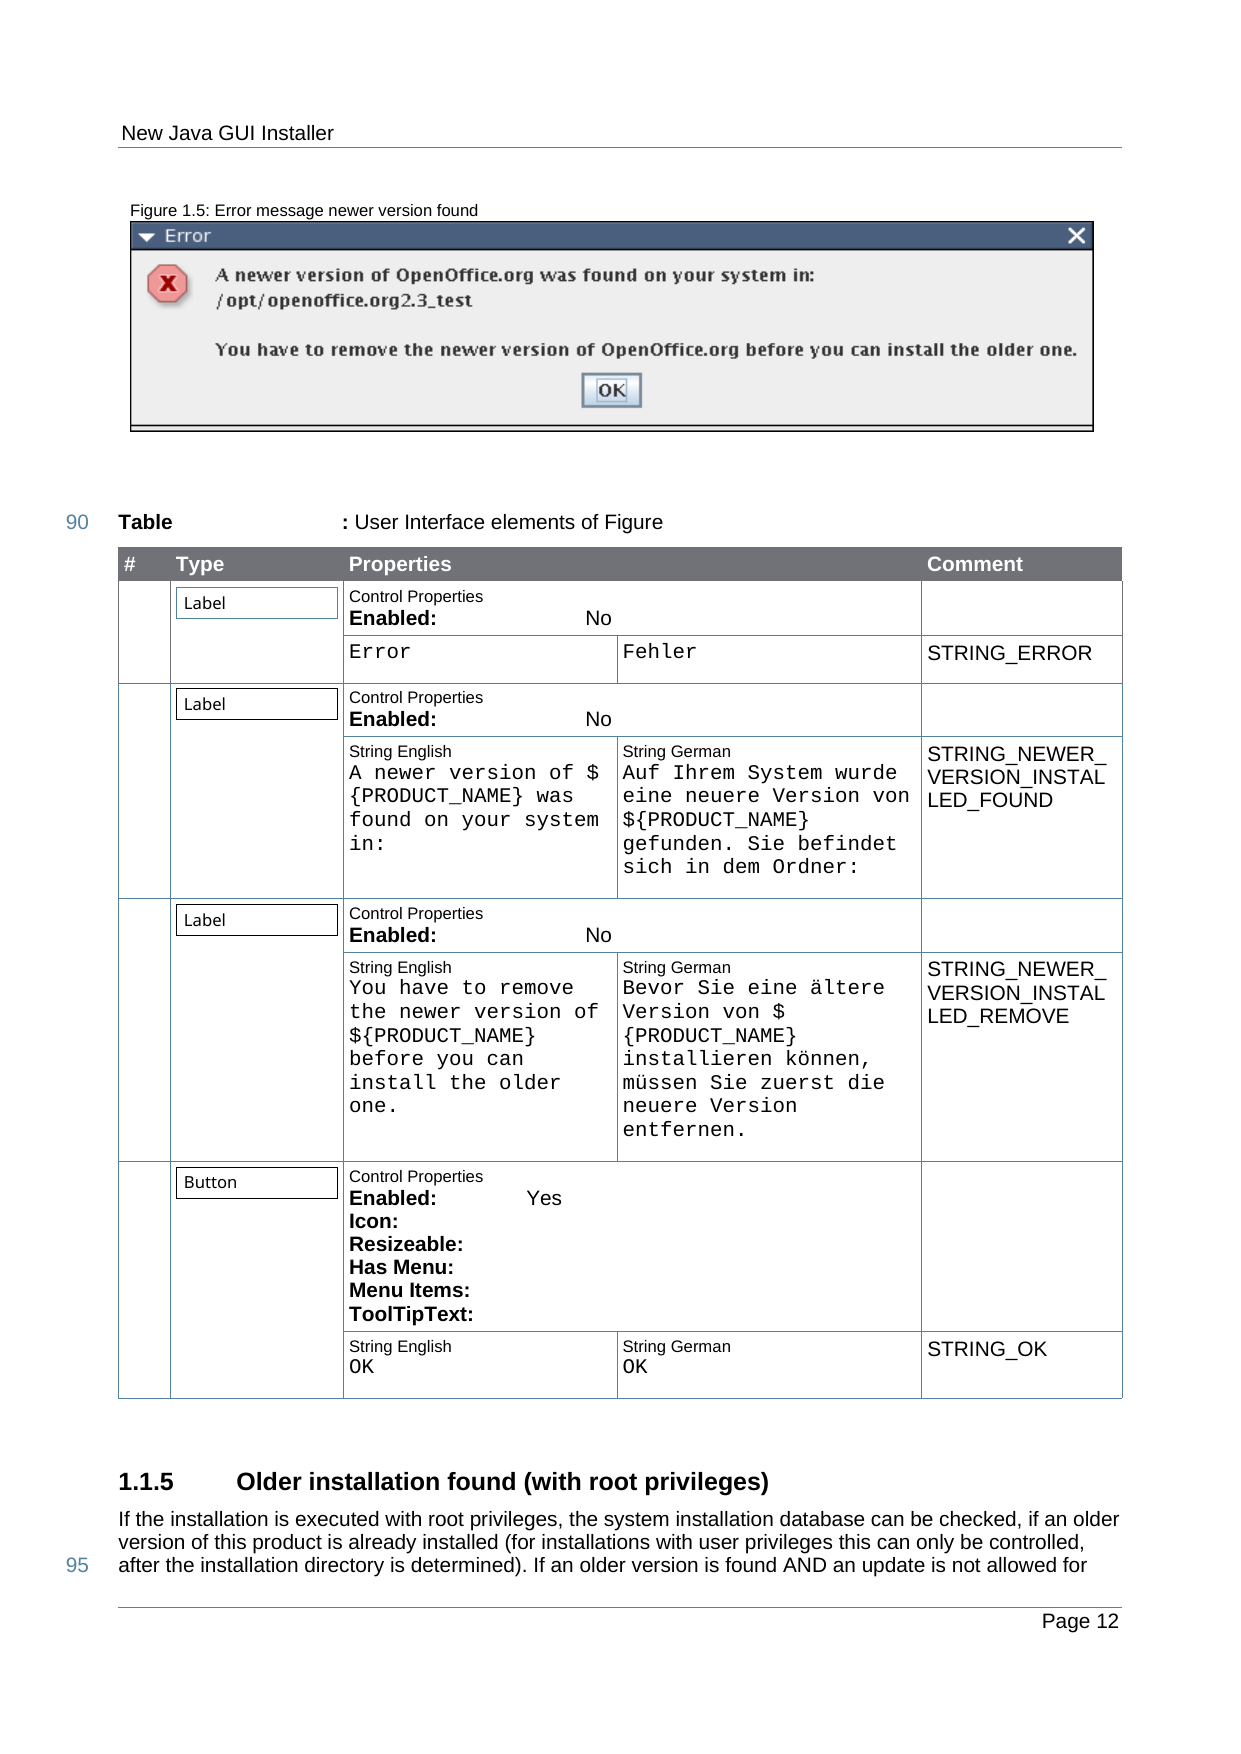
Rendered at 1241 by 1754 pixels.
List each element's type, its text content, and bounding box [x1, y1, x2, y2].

table_cell STRING_NEWER_VERSION_INSTALLED_REMOVE [922, 953, 1122, 1161]
table_header Type [170, 547, 343, 581]
table_cell [171, 1162, 343, 1398]
table_header Control Properties Enabled: No [344, 899, 921, 952]
table_cell String English You have to remove the newer version of ${PRODUCT_NAME} before you can install the older one. [344, 953, 617, 1161]
table_cell [171, 581, 343, 683]
table_header Properties [343, 547, 921, 581]
subtitle Older installation found (with root privileges) [118, 1468, 1122, 1496]
table_header # [118, 547, 170, 581]
table_cell <#> [119, 899, 170, 1161]
table_cell <#> [119, 684, 170, 898]
table_header [922, 1162, 1122, 1331]
table_cell String German OK [618, 1332, 921, 1398]
table_header Control Properties Enabled: Yes Icon: <Yes/No> Resizeable: <Yes/No> Has Menu: <Yes/No> Menu Items: <Specify Items Here> ToolTipText: <Specify Text Here> [344, 1162, 921, 1331]
picture [130, 221, 1094, 432]
table_header [922, 684, 1122, 736]
table_cell STRING_ERROR [922, 636, 1122, 683]
text If the installation is executed with root privileges, the system installation database can be checked, if an older version of this product is already installed (for installations with user privileges this can only be controlled, after the installation directory is determined). If an older version is found AND an update is not allowed for [118, 1507, 1122, 1577]
table_header Control Properties Enabled: No [344, 581, 921, 635]
table_cell String English A newer version of ${PRODUCT_NAME} was found on your system in: [344, 737, 617, 898]
table_cell <#> [119, 581, 170, 683]
table_header [922, 899, 1122, 952]
table_header Comment [921, 547, 1122, 581]
table_cell [171, 684, 343, 898]
table_cell Fehler [618, 636, 921, 683]
table_cell String English OK [344, 1332, 617, 1398]
table_cell <#> [119, 1162, 170, 1398]
table_cell Error [344, 636, 617, 683]
table_cell String German Auf Ihrem System wurde eine neuere Version von ${PRODUCT_NAME} gefunden. Sie befindet sich in dem Ordner: [618, 737, 921, 898]
table_header Control Properties Enabled: No [344, 684, 921, 736]
table_cell [171, 899, 343, 1161]
table_cell STRING_NEWER_VERSION_INSTALLED_FOUND [922, 737, 1122, 898]
table_header [922, 581, 1122, 635]
table_cell String German Bevor Sie eine ältere Version von ${PRODUCT_NAME} installieren können, müssen Sie zuerst die neuere Version entfernen. [618, 953, 921, 1161]
table_cell STRING_OK [922, 1332, 1122, 1398]
text Table <Table Number>: User Interface elements of Figure <Figure Number> [118, 511, 1122, 534]
text Figure 1.5: Error message newer version found [130, 201, 1093, 220]
